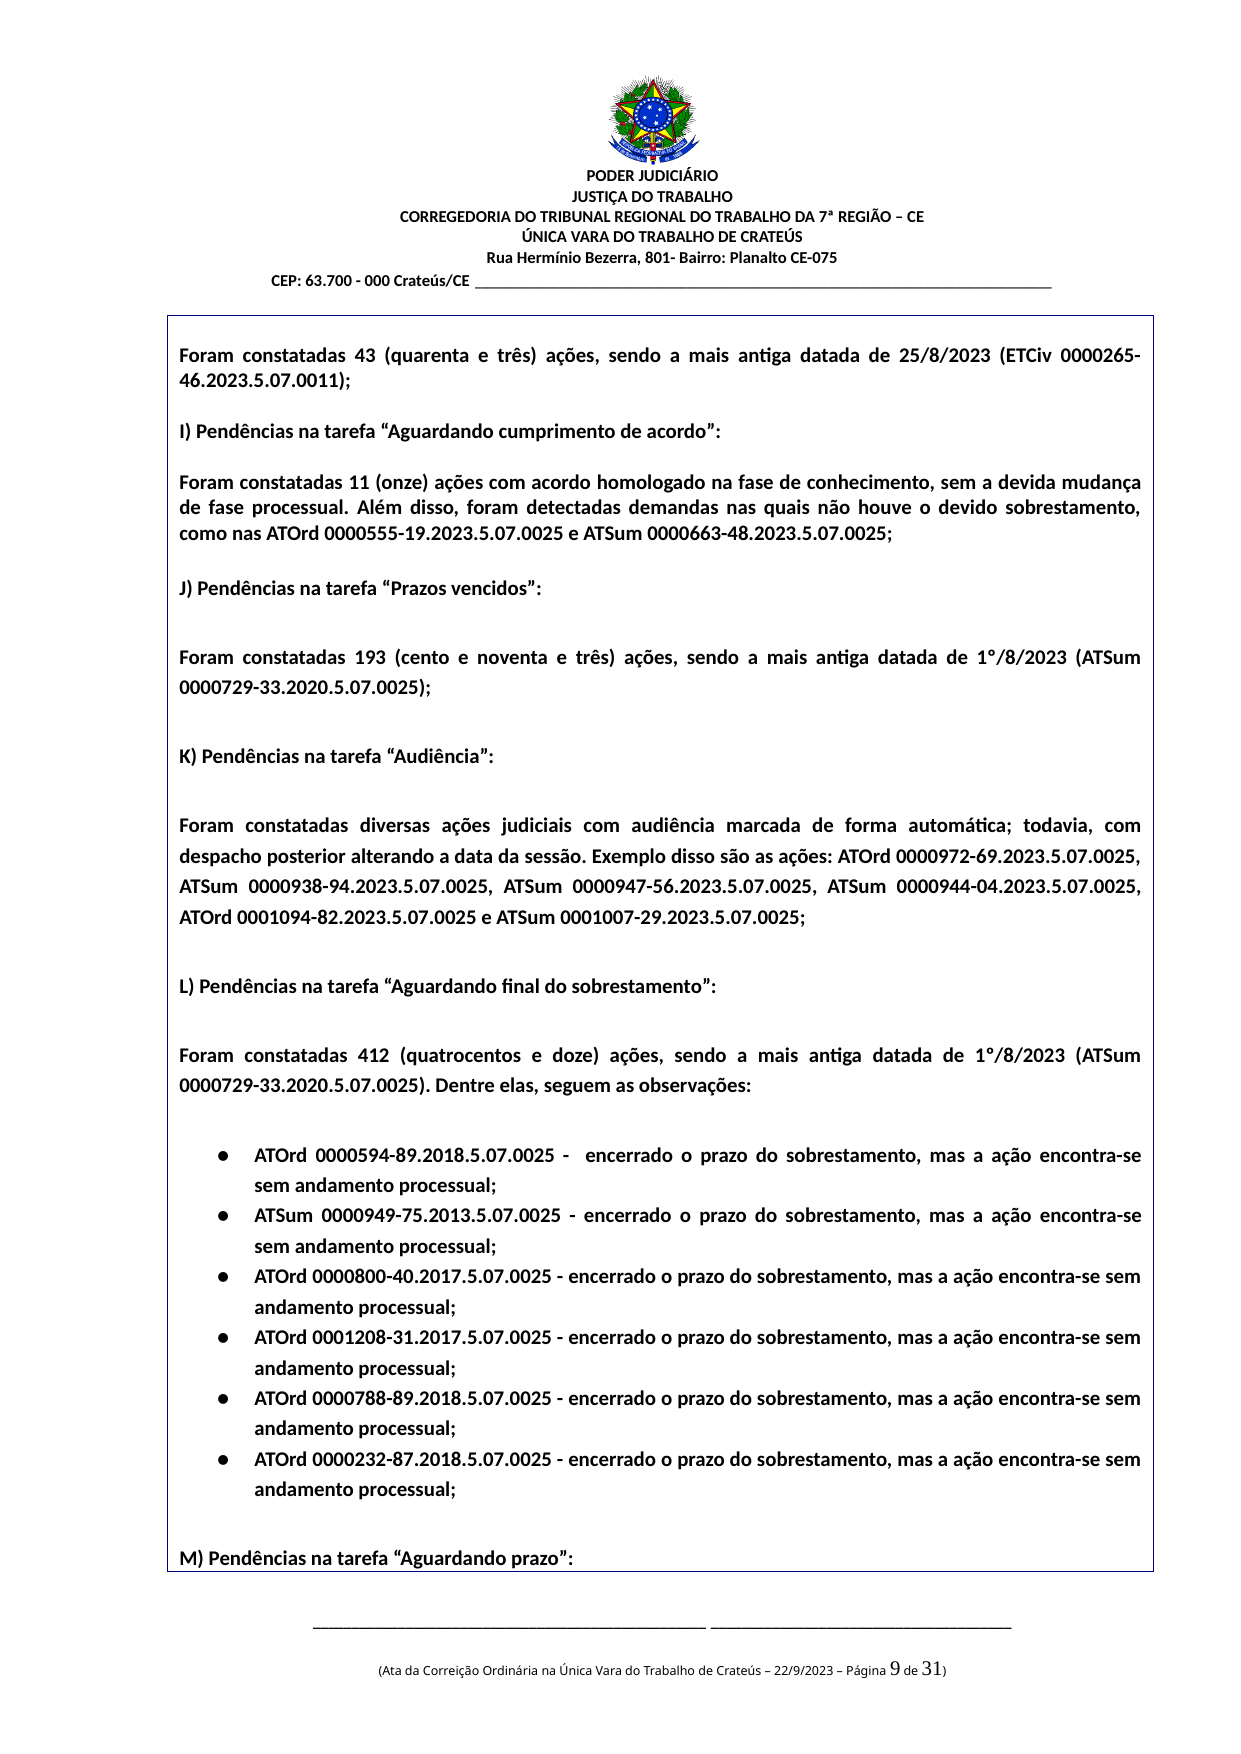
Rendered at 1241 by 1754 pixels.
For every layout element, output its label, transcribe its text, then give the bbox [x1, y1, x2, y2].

table_cell A) Pendências na tarefa “Escaninho”: Foram constatadas 26 (vinte e seis) ações, sendo a mais antiga datada de 28/7/2023 (ATSum 0000874-21.2022.5.07.0025), que contava com a interposição de 3 (três) recursos ordinários sem o devido processamento. B) Pendências na tarefa “Recebimento e Remessa”: Foram constatadas 54 (cinquenta e quatro) ações, sendo a mais antiga datada de 28/7/2023 (ATOrd 0000283-59.2022.5.07.0025). C) Pendências na tarefa “Comunicação e Expedientes”: Foram constatadas 60 (sessenta) ações, sendo a mais antiga datada de 30/8/2023 (ATOrd 00011700-83.1997.5.07.0025). Dentre elas, segue a observação: ATOrd 0011700-83.1997.5.07.0025 - o Ministério Público do Trabalho apresentou petição em 20/6/2023, sem o devido tratamento até a data dos trabalhos correicionais. Além disso, verificou-se uma sequência de conclusão ao Magistrado, encerramento de conclusão e posterior conclusão; D) Pendências na tarefa “Minutar Despacho”: Foram constatadas 103 (cento e três) ações, sendo a mais antiga datada de 7/8/2023 (ATOrd 0000358-35.2021.5.07.0025). Dentre elas, segue a observação: 0000358-35.2021.5.07.0025 - alvará judicial do dia 12/6/2023 não foi confeccionado pelo Sistema de Interoperabilidade Financeira (SIF); E) Pendências na tarefa “Minutar Decisão”: Foram constatadas 7 (sete) ações, sendo a mais antiga datada de 9/8/2023 (CumPrSe 0001012-51.2023.5.07.0025); F) Pendências na tarefa “Minutar Sentença”: No que concerne à fase de execução, foram constatadas 14 (quatorze) ações, sendo a mais antiga datada de 7/8/2023 (ATOrd 0000794-91.2021.5.07.0025); G) Pendências na tarefa “Conclusão ao magistrado”: Foram constatadas 5 (cinco) ações, sendo a mais antiga datada de 2/9/2023 (ATOrd 0000608-34.2022.5.07.0025); H) Pendências na tarefa “Análise”: Foram constatadas 43 (quarenta e três) ações, sendo a mais antiga datada de 25/8/2023 (ETCiv 0000265-46.2023.5.07.0011); I) Pendências na tarefa “Aguardando cumprimento de acordo”: Foram constatadas 11 (onze) ações com acordo homologado na fase de conhecimento, sem a devida mudança de fase processual. Além disso, foram detectadas demandas nas quais não houve o devido sobrestamento, como nas ATOrd 0000555-19.2023.5.07.0025 e ATSum 0000663-48.2023.5.07.0025; J) Pendências na tarefa “Prazos vencidos”: Foram constatadas 193 (cento e noventa e três) ações, sendo a mais antiga datada de 1º/8/2023 (ATSum 0000729-33.2020.5.07.0025); K) Pendências na tarefa “Audiência”: Foram constatadas diversas ações judiciais com audiência marcada de forma automática; todavia, com despacho posterior alterando a data da sessão. Exemplo disso são as ações: ATOrd 0000972-69.2023.5.07.0025, ATSum 0000938-94.2023.5.07.0025, ATSum 0000947-56.2023.5.07.0025, ATSum 0000944-04.2023.5.07.0025, ATOrd 0001094-82.2023.5.07.0025 e ATSum 0001007-29.2023.5.07.0025; L) Pendências na tarefa “Aguardando final do sobrestamento”: Foram constatadas 412 (quatrocentos e doze) ações, sendo a mais antiga datada de 1º/8/2023 (ATSum 0000729-33.2020.5.07.0025). Dentre elas, seguem as observações: ATOrd 0000594-89.2018.5.07.0025 - encerrado o prazo do sobrestamento, mas a ação encontra-se sem andamento processual; ATSum 0000949-75.2013.5.07.0025 - encerrado o prazo do sobrestamento, mas a ação encontra-se sem andamento processual; ATOrd 0000800-40.2017.5.07.0025 - encerrado o prazo do sobrestamento, mas a ação encontra-se sem andamento processual; ATOrd 0001208-31.2017.5.07.0025 - encerrado o prazo do sobrestamento, mas a ação encontra-se sem andamento processual; ATOrd 0000788-89.2018.5.07.0025 - encerrado o prazo do sobrestamento, mas a ação encontra-se sem andamento processual; ATOrd 0000232-87.2018.5.07.0025 - encerrado o prazo do sobrestamento, mas a ação encontra-se sem andamento processual; M) Pendências na tarefa “Aguardando prazo”: Foram constatadas 283 (duzentas e oitenta e três) ações, sendo a mais antiga datada de 13/6/2023 (ATOrd 0000161-22.2017.5.07.0025). Dentre elas, seguem as observações: ATOrd 0000161-22.2017.5.07.0025 - o Juízo deprecante não solicitou informações sobre a Carta Precatória expedida nem há a juntada à ação do comprovante do envio do expediente; ATSum 0001477-70.2017.5.07.0025 - o Juízo determinou o sobrestamento da ação. No entanto, a demanda encontra-se na tarefa “Aguardando prazo”; ATSum 0000060-09.2022.5.07.0025 - na data dos trabalhos correicionais, mandado de penhora de bens com atraso de 97 (noventa e sete) dias, sem certidão provisória na ação nem documentação na demanda de cobrança pela Unidade; N) Pendências na tarefa “Cumprimento de Providências”: Foram constatadas 157 (cento e cinquenta e sete) ações, sendo a mais antiga datada de 22/6/2023 (ATSum 0000415-82.2023.5.07.0025). Dentre elas, seguem as observações: ATOrd 0000728-82.2019.5.07.0025 - o Juízo, por meio da Sentença de 30/6/2023 determinou o arquivamento definitivo da ação após a retirada das restrições eventualmente existentes. Entretanto, a ação encontrava-se sem o andamento processual determinado; CumSen 0000719-86.2020.5.07.0025 - ação sem andamento processual desde 23/6/2023; CumSen 0000718-04.2020.5.07.0025- ação sem andamento processual desde 23/6/2023; CumSen 0000720-71.2020.5.07.0025 - ação sem andamento processual desde 23/6/2023; ATSum 0000786-80.2022.5.07.0025 - ação sem andamento processual desde 18/7/2023; ATSum 0000688-66.2020.5.07.0025 - ação sem andamento processual desde 18/7/2023; ATSum 0000668-80.2017.5.07.0025 - ação sem andamento processual desde 18/7/2023; ATSum 0000625-70.2022.5.07.0025 - ausência de processamento do incidente de desconsideração da personalidade jurídica, com ação paralisada desde 20/7/2023; ATSum 0000675-96.2022.5.07.0025 - ação sem andamento processual desde 26/7/2023; ATOrd 0000633-18.2020.5.07.0025 - Embargos à Execução interpostos em 1º/8/2023 pendente de julgamento; ATOrd 0000378-26.2021.5.07.0025 - resultado da pesquisa SISBAJUD não juntada à ação, constando apenas certidão. Há outras demandas na mesma situação; O) Pendências na tarefa “Escolher tipo de arquivamento”: Foram constatadas 7 (sete) ações, sendo a mais antiga datada de 21/7/2023 (ATOrd 0000619-05.2018.5.07.0025). Dentre elas, seguem as observações: ATOrd 0000619-05.2018.5.07.0025 - A ação não foi arquivada definitivamente, como determinou o pronunciamento judicial de 15/6/2023. Há uma certidão de arquivamento definitivo não assinada, datada de 21/7/2023; ATOrd 0000174-16.2020.5.07.0025 - ação na tarefa desde 3/8/2023 sem demais atos processuais nem arquivamento; ATOrd 0001178-64.2015.5.07.0025 - ação na tarefa desde 9/8/2023 sem demais atos processuais nem arquivamento. RECOMENDAÇÕES: 1. Manter rigoroso controle na análise e encaminhamento das ações constantes na tarefa “Escaninho”, a fim de evitar acúmulo, devendo ser tratadas no prazo máximo de 30 (trinta) dias, sem olvidar àquelas com tramitação prioritária; 2. Manter rigoroso controle na análise e encaminhamento das ações constantes na tarefa “Recebimento e Remessa”, a fim de evitar acúmulo, devendo ser tratadas no prazo máximo de 1 (uma) semana; 3. Evitar a conclusão equivocada de ações ao Magistrado, impedindo movimentações processuais de conclusão, encerramento de conclusão e posterior conclusão, fato que atinge a confiabilidade dos prazos processuais praticados pela Unidade Judiciária correicionada; 4. Proceder a movimentação das ações constantes nas tarefas “Minutar Despacho”, de modo que os feitos não permaneçam na tarefa por prazo superior a 30 (trinta) dias; 5. Manter rigoroso controle na expedição dos alvarás judiciais, que devem ser confeccionados pelo Sistema de Controle de Depósitos Judiciais (SISCONDJ) e pelo Sistema de Interoperabilidade Financeira (SIF), salvo total impossibilidade; 6. Proceder a movimentação das ações constantes nas tarefas “Minutar Decisão”, de modo que os feitos não permaneçam na tarefa por prazo superior a 30 (trinta) dias; 7. Proceder a movimentação das ações constantes nas tarefas “Minutar Sentença”, de modo que os feitos não permaneçam na tarefa por prazo superior a 30 (trinta) dias, exceto julgamento de mérito, que detém tratamento diverso; 8. Proceder a movimentação das ações constantes na tarefa “Concluso ao Magistrado”, de modo que os feitos não permaneçam na tarefa por prazo superior a 1 (uma) semana; 9. Proceder a movimentação das ações constantes na tarefa “Análise”, de modo que os feitos não permaneçam na tarefa por prazo superior a 1 (uma) semana; 10. Homologado o acordo na fase de conhecimento, proceder à imediata movimentação da ação para a fase de liquidação, com sobrestamento do feito; 11. Proceder à análise e movimentação das ações constantes na tarefa “Prazos Vencidos”, de modo que os feitos não permaneçam na tarefa por prazo superior a 30 (trinta) dias; 12. Recomenda-se, como procedimento-padrão, a opção de marcação automática de audiências, bem assim que se priorize a adoção dos ritos celetistas no trâmite das ações trabalhistas, conforme dispõe a Recomendação n° 3/2021 da Corregedoria-Regional; 13. Manter rigoroso controle na análise das ações constantes na tarefa “Aguardando final do sobrestamento”, a fim de evitar acúmulo, dando andamento processual aos feitos aptos ao fim do sobrestamento; 14. Manter rigoroso controle na análise das ações constantes na tarefa “Aguardando prazo”, a fim de evitar acúmulo, dando o necessário andamento processual após o prazo ofertado; 15. Proceder a movimentação das ações constantes na tarefa “Cumprimento de Providências”, de modo que os feitos não permaneçam na tarefa por prazo superior a 30 (trinta) dias; 16. Proceder a juntada às ações das pesquisas SISBAJUD, RENAJUD, CNIB e INFOJUD, ainda que o resultado seja infrutífero, salvo total impossibilidade de fazê-lo, atentando-se aos casos específicos, como, por exemplo, segredo de justiça, sigilo de dados bancários e demais informações protegidas pela Lei; 17. Proceder a movimentação das ações constantes na tarefa “Escolher tipo de arquivamento”, de modo que os feitos não permaneçam na tarefa por prazo superior a 1 (uma) semana; 18. Os Oficiais de Justiça devem proceder à lavratura de certidões provisórias circunstanciadas em relação aos mandados em atraso, consoante preceitua o § 2º do Art. 85 do Ato TRT-7 nº 132/2017. DETERMINAÇÕES: 1. Proceder a imediata análise e movimentação das ações constantes na tarefa “Escaninho”, passando a observar a recomendação disposta no item 1, informando à Corregedoria-Regional, no prazo de 30 (trinta) dias, o cumprimento da determinação; 2. Proceder a imediata análise e movimentação das ações constantes na tarefa “Recebimento e Remessa”, passando a observar a recomendação disposta no item 2, informando à Corregedoria-Regional, no prazo de 30 (trinta) dias, o cumprimento da determinação; 3. Proceder a imediata análise e movimentação das ações constantes na tarefa “Minutar Despacho”, passando a observar a recomendação disposta no item 4, informando à Corregedoria-Regional, no prazo de 30 (trinta) dias, o cumprimento da determinação; 4. Proceder a imediata análise e movimentação das ações constantes na tarefa “Minutar Decisão”, passando a observar a recomendação disposta no item 6, informando à Corregedoria-Regional, no prazo de 30 (trinta) dias, o cumprimento da determinação; 5. Proceder a imediata análise e movimentação das ações constantes na tarefa “Minutar Sentença” na fase de execução, passando a observar a recomendação disposta no item 7, informando à Corregedoria-Regional, no prazo de 30 (trinta) dias, o cumprimento da determinação; 6. Proceder a imediata análise e movimentação das ações constantes na tarefa “Conclusão ao magistrado”, passando a observar a recomendação disposta no item 8, informando à Corregedoria-Regional, no prazo de 30 (trinta) dias, o cumprimento da determinação; 7. Proceder a imediata análise e movimentação das ações constantes na tarefa “Análise”, passando a observar a recomendação disposta no item 9, informando à Corregedoria-Regional, no prazo de 30 (trinta) dias, o cumprimento da determinação; 8. Proceder a imediata movimentação das ações com acordo homologado na fase de conhecimento para a fase de liquidação, com posterior sobrestamento da ação, salvo nos casos de necessário andamento processual, situação que exigirá apenas a mencionada mudança de fase processual, passando a observar a recomendação disposta no item 10, informando à Corregedoria-Regional, no prazo de 30 (trinta) dias, o cumprimento da determinação; 9. Proceder à imediata análise e movimentação das ações constantes na tarefa “Prazos Vencidos”, passando a observar a recomendação disposta no item 11, informando à Corregedoria-Regional, no prazo de 30 (trinta) dias, o cumprimento da determinação; 10. Proceder a imediata análise e movimentação das ações constantes na tarefa “Aguardando final do sobrestamento” aptas ao fim da suspensão do andamento processual, como, por exemplo, as ATOrd 0000594-89.2018.5.07.0025, ATSum 0000949-75.2013.5.07.0025, ATOrd 0000800-40.2017.5.07.0025, ATOrd 0001208-31.2017.5.07.0025, ATSum 0000788-89.2018.5.07.0025 e ATOrd 0000232-87.2018.5.07.0025. Deve a Unidade, nesse ponto, passar a observar a recomendação disposta no item 13, informando à Corregedoria-Regional, no prazo de 30 (trinta) dias, o cumprimento da determinação; 11. Proceder a imediata análise e movimentação das ações constantes na tarefa “Aguardando prazo”, com o necessário andamento processual após o prazo ofertado, com, por exemplo, a ATOrd 0000161-22.2017.5.07.0025 e ATSum 0001477-70.2017.5.07.0025, passando a observar a recomendação disposta no item 14, informando à Corregedoria-Regional, no prazo de 30 (trinta) dias, o cumprimento da determinação; 12. Efetuar a movimentação devida das ações constantes na tarefa “Cumprimento de Providências”, passando a observar a recomendação disposta no item 15, informando à Corregedoria-Regional, no prazo de 30 (trinta) dias, o cumprimento da determinação; 13. Efetuar a movimentação devida das ações constantes na tarefa “Cumprimento de Providências”, como, por exemplo, as ATOrd 0000728-82.2019.5.07.0025, CumSen 0000719-86.2020.5.07.0025, CumSen 0000718-04.2020.5.07.0025, CumSen 0000720-71.2020.5.07.0025, ATSum 0000786-80.2022.5.07.0025, ATSum 0000688-66.2020.5.07.0025, ATSum 0000668-80.2017.5.07.0025, ATSum 0000625-70.2022.5.07.0025, ATSum 0000675-96.2022.5.07.0025, ATOrd 0000633-18.2020.5.07.0025 e demais demandas em situação similar. Deve a Unidade, nesse ponto, passar a observar a recomendação disposta no item 15, informando à Corregedoria-Regional, no prazo de 30 (trinta) dias, o cumprimento da determinação; 14. Efetuar a movimentação devida das ações constantes na tarefa “Escolher tipo de arquivamento”, como, por exemplo, a ATOrd 0000619-05.2018.5.07.0025, ATOrd 0000174-16.2020.5.07.0025 e ATOrd 0001178-64.2015.5.07.0025, passando a observar a recomendação disposta no item 17, informando à Corregedoria-Regional, no prazo de 30 (trinta) dias, o cumprimento da determinação; 15. O Oficial de Justiça deverá lavrar certidão provisória circunstanciada em relação ao mandado atrasado (ATSum 0000060-09.2022.5.07.0025), passando a observar a recomendação disposta no item 18, informando à Corregedoria-Regional, no prazo de 30 (trinta) dias, o cumprimento da determinação. [168, 316, 1153, 1571]
picture [603, 73, 702, 166]
